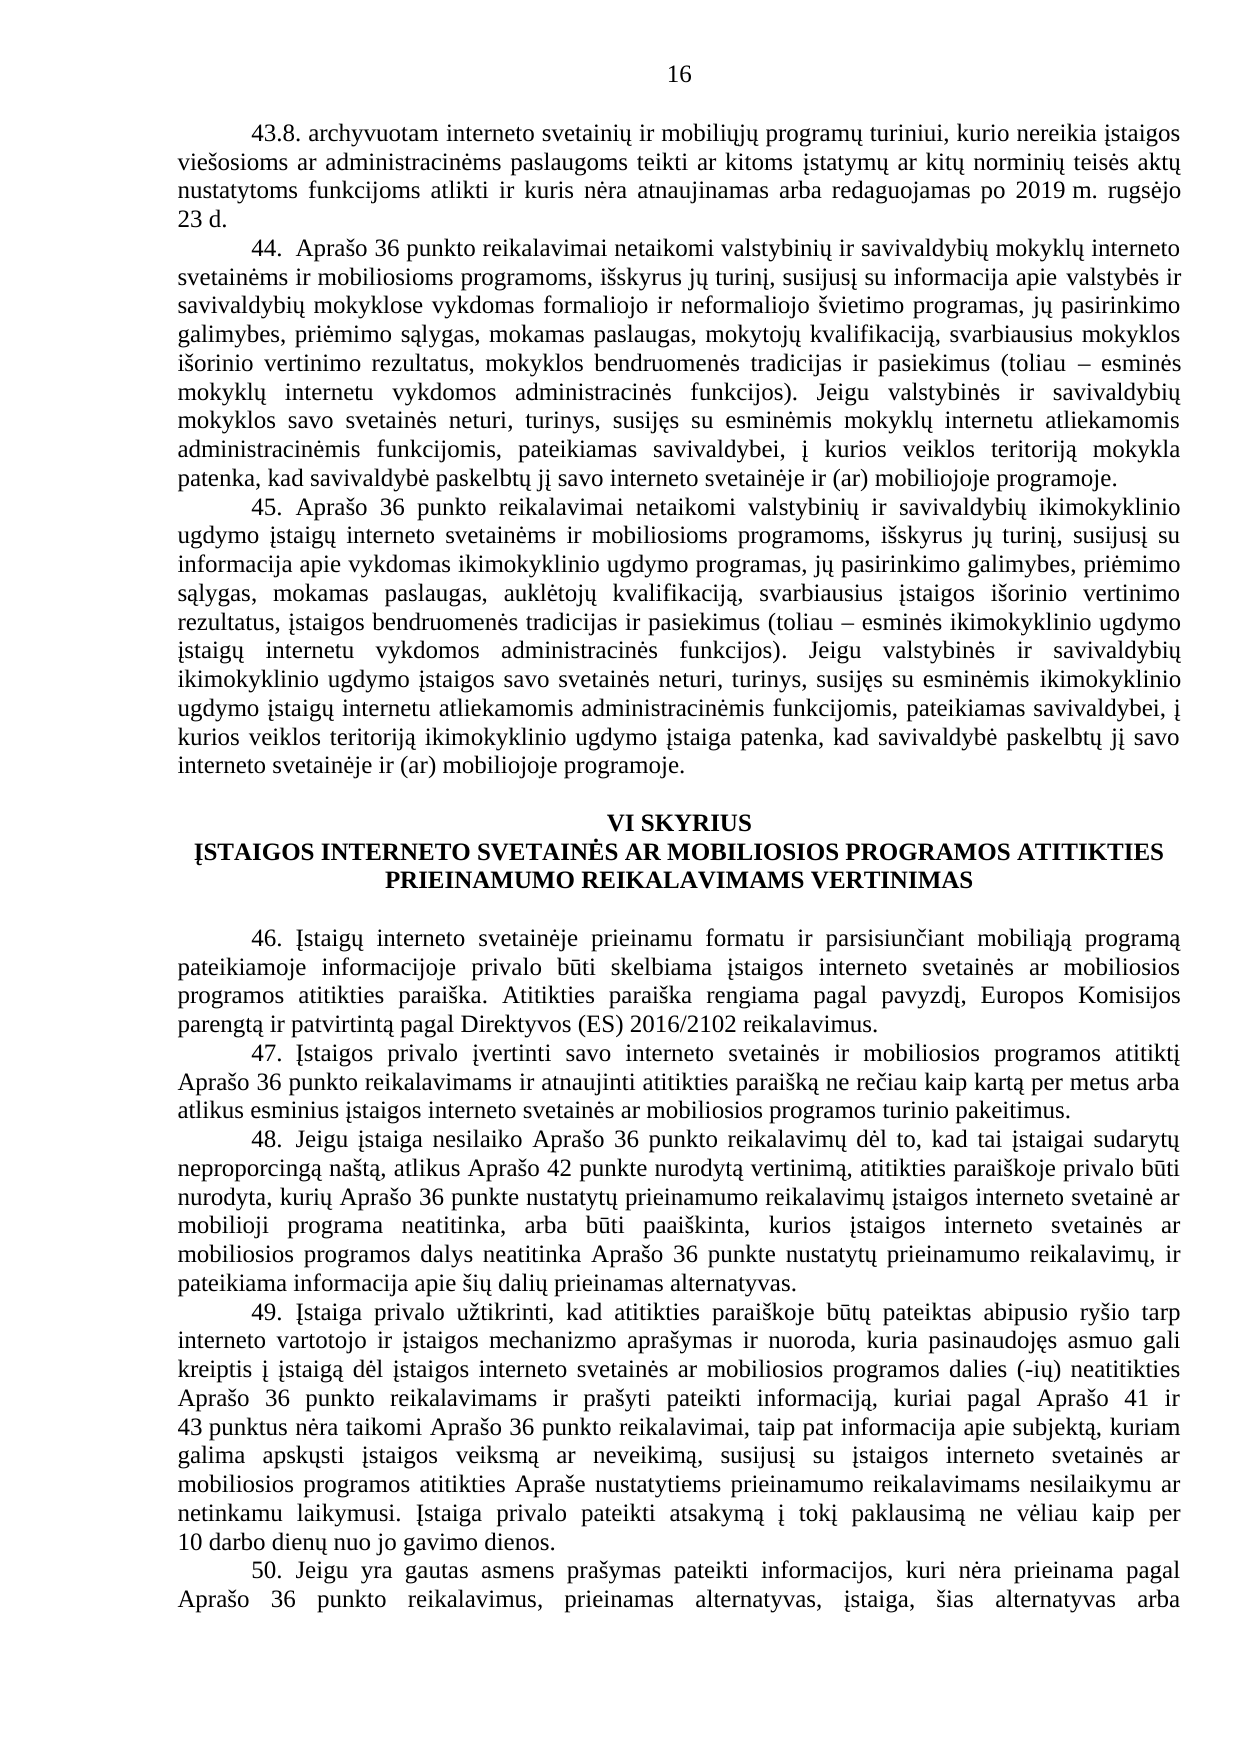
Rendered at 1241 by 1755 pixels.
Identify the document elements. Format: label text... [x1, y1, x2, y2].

text 50. Jeigu yra gautas asmens prašymas pateikti informacijos, kuri nėra prieinama pagal Aprašo 36 punkto reikalavimus, prieinamas alternatyvas, įstaiga, šias alternatyvas arba [177, 1556, 1181, 1613]
text 49. Įstaiga privalo užtikrinti, kad atitikties paraiškoje būtų pateiktas abipusio ryšio tarp interneto vartotojo ir įstaigos mechanizmo aprašymas ir nuoroda, kuria pasinaudojęs asmuo gali kreiptis į įstaigą dėl įstaigos interneto svetainės ar mobiliosios programos dalies (-ių) neatitikties Aprašo 36 punkto reikalavimams ir prašyti pateikti informaciją, kuriai pagal Aprašo 41 ir 43 punktus nėra taikomi Aprašo 36 punkto reikalavimai, taip pat informacija apie subjektą, kuriam galima apskųsti įstaigos veiksmą ar neveikimą, susijusį su įstaigos interneto svetainės ar mobiliosios programos atitikties Apraše nustatytiems prieinamumo reikalavimams nesilaikymu ar netinkamu laikymusi. Įstaiga privalo pateikti atsakymą į tokį paklausimą ne vėliau kaip per 10 darbo dienų nuo jo gavimo dienos. [177, 1297, 1181, 1556]
text 46. Įstaigų interneto svetainėje prieinamu formatu ir parsisiunčiant mobiliąją programą pateikiamoje informacijoje privalo būti skelbiama įstaigos interneto svetainės ar mobiliosios programos atitikties paraiška. Atitikties paraiška rengiama pagal pavyzdį, Europos Komisijos parengtą ir patvirtintą pagal Direktyvos (ES) 2016/2102 reikalavimus. [177, 923, 1181, 1038]
text 43.8. archyvuotam interneto svetainių ir mobiliųjų programų turiniui, kurio nereikia įstaigos viešosioms ar administracinėms paslaugoms teikti ar kitoms įstatymų ar kitų norminių teisės aktų nustatytoms funkcijoms atlikti ir kuris nėra atnaujinamas arba redaguojamas po 2019 m. rugsėjo 23 d. [177, 118, 1181, 233]
text 47. Įstaigos privalo įvertinti savo interneto svetainės ir mobiliosios programos atitiktį Aprašo 36 punkto reikalavimams ir atnaujinti atitikties paraišką ne rečiau kaip kartą per metus arba atlikus esminius įstaigos interneto svetainės ar mobiliosios programos turinio pakeitimus. [177, 1038, 1181, 1124]
text ĮSTAIGOS INTERNETO SVETAINĖS AR MOBILIOSIOS PROGRAMOS ATITIKTIES PRIEINAMUMO REIKALAVIMAMS VERTINIMAS [177, 837, 1181, 894]
text 44. Aprašo 36 punkto reikalavimai netaikomi valstybinių ir savivaldybių mokyklų interneto svetainėms ir mobiliosioms programoms, išskyrus jų turinį, susijusį su informacija apie valstybės ir savivaldybių mokyklose vykdomas formaliojo ir neformaliojo švietimo programas, jų pasirinkimo galimybes, priėmimo sąlygas, mokamas paslaugas, mokytojų kvalifikaciją, svarbiausius mokyklos išorinio vertinimo rezultatus, mokyklos bendruomenės tradicijas ir pasiekimus (toliau – esminės mokyklų internetu vykdomos administracinės funkcijos). Jeigu valstybinės ir savivaldybių mokyklos savo svetainės neturi, turinys, susijęs su esminėmis mokyklų internetu atliekamomis administracinėmis funkcijomis, pateikiamas savivaldybei, į kurios veiklos teritoriją mokykla patenka, kad savivaldybė paskelbtų jį savo interneto svetainėje ir (ar) mobiliojoje programoje. [177, 233, 1181, 492]
text 45. Aprašo 36 punkto reikalavimai netaikomi valstybinių ir savivaldybių ikimokyklinio ugdymo įstaigų interneto svetainėms ir mobiliosioms programoms, išskyrus jų turinį, susijusį su informacija apie vykdomas ikimokyklinio ugdymo programas, jų pasirinkimo galimybes, priėmimo sąlygas, mokamas paslaugas, auklėtojų kvalifikaciją, svarbiausius įstaigos išorinio vertinimo rezultatus, įstaigos bendruomenės tradicijas ir pasiekimus (toliau – esminės ikimokyklinio ugdymo įstaigų internetu vykdomos administracinės funkcijos). Jeigu valstybinės ir savivaldybių ikimokyklinio ugdymo įstaigos savo svetainės neturi, turinys, susijęs su esminėmis ikimokyklinio ugdymo įstaigų internetu atliekamomis administracinėmis funkcijomis, pateikiamas savivaldybei, į kurios veiklos teritoriją ikimokyklinio ugdymo įstaiga patenka, kad savivaldybė paskelbtų jį savo interneto svetainėje ir (ar) mobiliojoje programoje. [177, 492, 1181, 779]
text 48. Jeigu įstaiga nesilaiko Aprašo 36 punkto reikalavimų dėl to, kad tai įstaigai sudarytų neproporcingą naštą, atlikus Aprašo 42 punkte nurodytą vertinimą, atitikties paraiškoje privalo būti nurodyta, kurių Aprašo 36 punkte nustatytų prieinamumo reikalavimų įstaigos interneto svetainė ar mobilioji programa neatitinka, arba būti paaiškinta, kurios įstaigos interneto svetainės ar mobiliosios programos dalys neatitinka Aprašo 36 punkte nustatytų prieinamumo reikalavimų, ir pateikiama informacija apie šių dalių prieinamas alternatyvas. [177, 1124, 1181, 1297]
text VI SKYRIUS [177, 808, 1181, 837]
